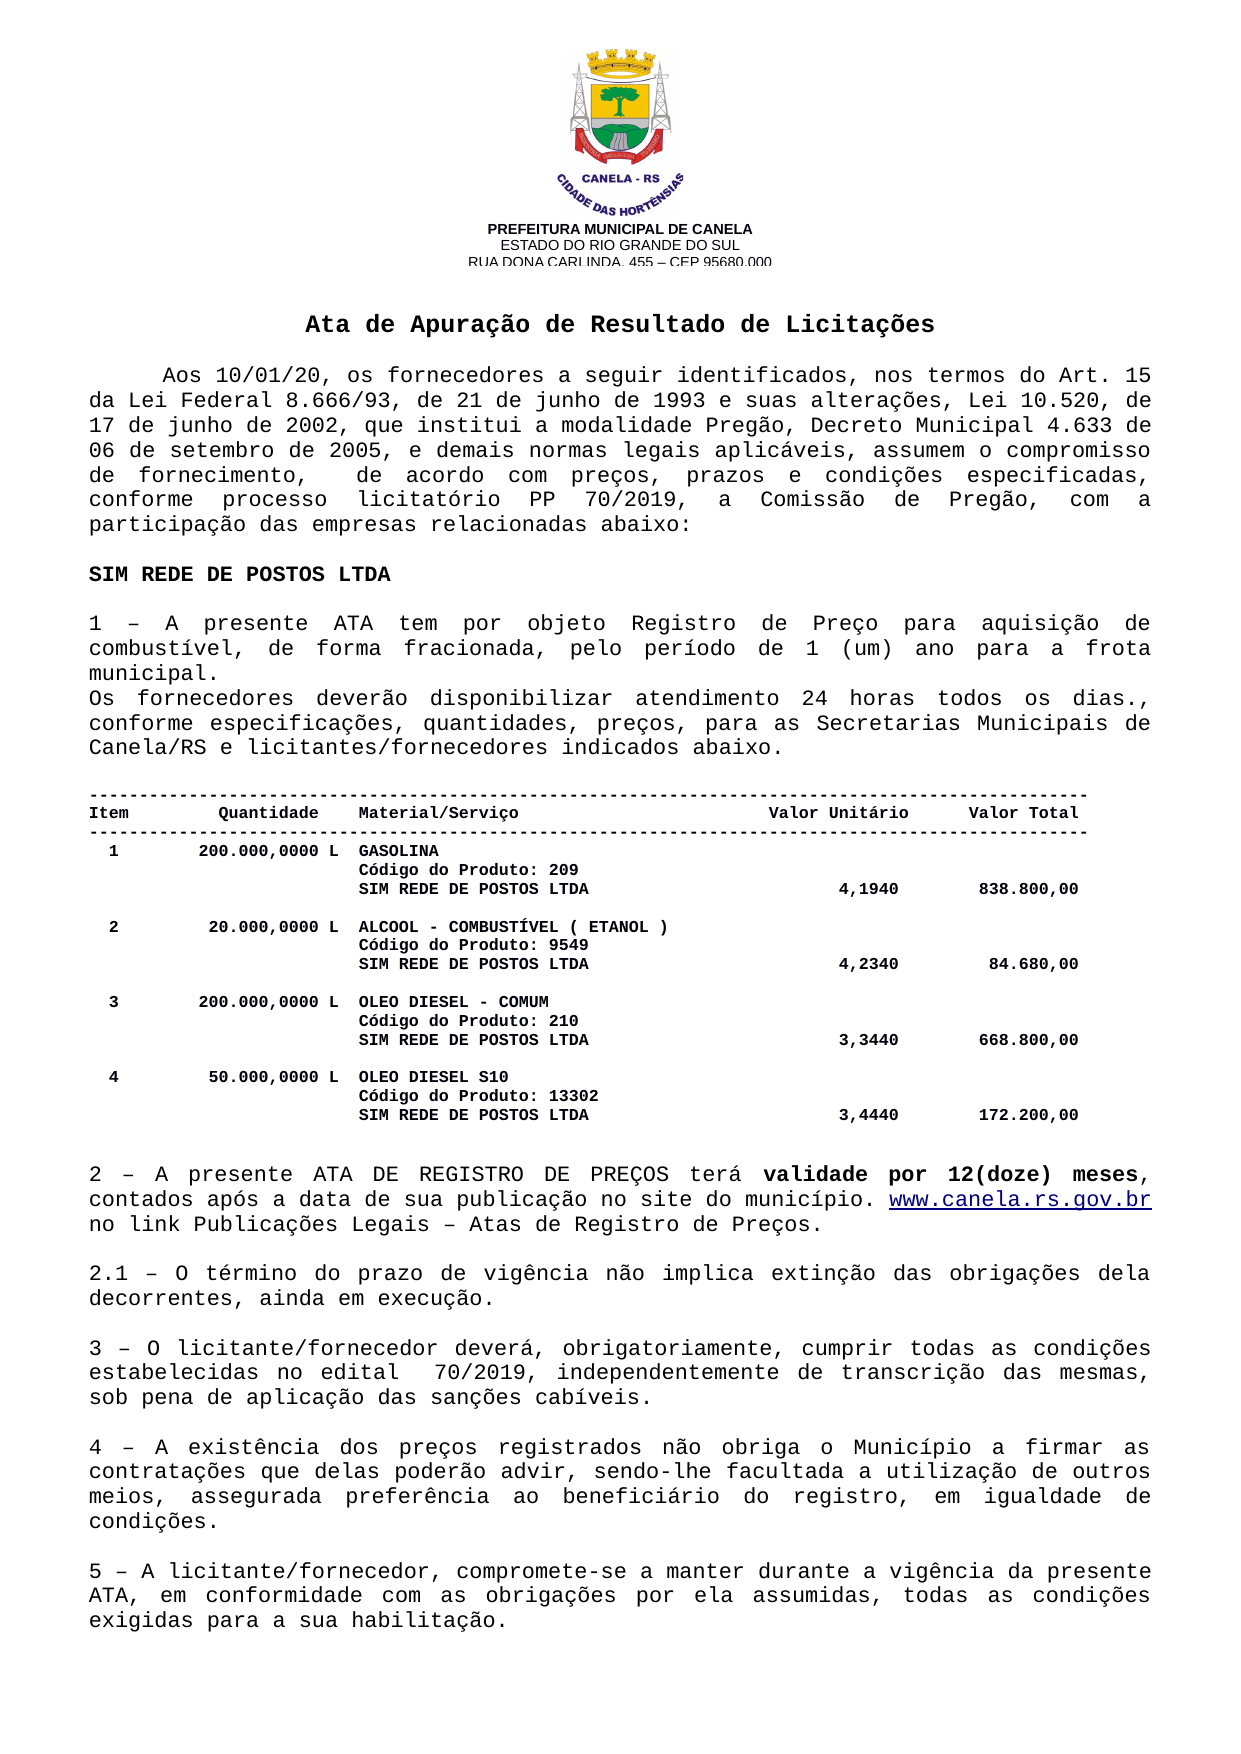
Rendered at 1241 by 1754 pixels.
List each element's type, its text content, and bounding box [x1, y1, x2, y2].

text Aos 10/01/20, os fornecedores a seguir identificados, nos termos do Art. 15 da Lei Federal 8.666/93, de 21 de junho de 1993 e suas alterações, Lei 10.520, de 17 de junho de 2002, que institui a modalidade Pregão, Decreto Municipal 4.633 de 06 de setembro de 2005, e demais normas legais aplicáveis, assumem o compromisso de fornecimento, de acordo com preços, prazos e condições especificadas, conforme processo licitatório PP 70/2019, a Comissão de Pregão, com a participação das empresas relacionadas abaixo: [88, 365, 1152, 538]
picture [557, 49, 684, 216]
text ---------------------------------------------------------------------------------------------------- Item Quantidade Material/Serviço Valor Unitário Valor Total ---------------------------------------------------------------------------------------------------- 1 200.000,0000 L GASOLINA Código do Produto: 209 SIM REDE DE POSTOS LTDA 4,1940 838.800,00 2 20.000,0000 L ALCOOL - COMBUSTÍVEL ( ETANOL ) Código do Produto: 9549 SIM REDE DE POSTOS LTDA 4,2340 84.680,00 3 200.000,0000 L OLEO DIESEL - COMUM Código do Produto: 210 SIM REDE DE POSTOS LTDA 3,3440 668.800,00 4 50.000,0000 L OLEO DIESEL S10 Código do Produto: 13302 SIM REDE DE POSTOS LTDA 3,4440 172.200,00 [88, 786, 1152, 1163]
text 4 – A existência dos preços registrados não obriga o Município a firmar as contratações que delas poderão advir, sendo-lhe facultada a utilização de outros meios, assegurada preferência ao beneficiário do registro, em igualdade de condições. [88, 1436, 1152, 1535]
text 2 – A presente ATA DE REGISTRO DE PREÇOS terá validade por 12(doze) meses, contados após a data de sua publicação no site do município. www.canela.rs.gov.br no link Publicações Legais – Atas de Registro de Preços. [88, 1163, 1152, 1238]
text 5 – A licitante/fornecedor, compromete-se a manter durante a vigência da presente ATA, em conformidade com as obrigações por ela assumidas, todas as condições exigidas para a sua habilitação. [88, 1560, 1152, 1634]
text Ata de Apuração de Resultado de Licitações [88, 312, 1152, 340]
text 2.1 – O término do prazo de vigência não implica extinção das obrigações dela decorrentes, ainda em execução. [88, 1262, 1152, 1312]
text 3 – O licitante/fornecedor deverá, obrigatoriamente, cumprir todas as condições estabelecidas no edital 70/2019, independentemente de transcrição das mesmas, sob pena de aplicação das sanções cabíveis. [88, 1337, 1152, 1411]
text SIM REDE DE POSTOS LTDA [88, 563, 1152, 613]
text 1 – A presente ATA tem por objeto Registro de Preço para aquisição de combustível, de forma fracionada, pelo período de 1 (um) ano para a frota municipal. Os fornecedores deverão disponibilizar atendimento 24 horas todos os dias., conforme especificações, quantidades, preços, para as Secretarias Municipais de Canela/RS e licitantes/fornecedores indicados abaixo. [88, 613, 1152, 761]
